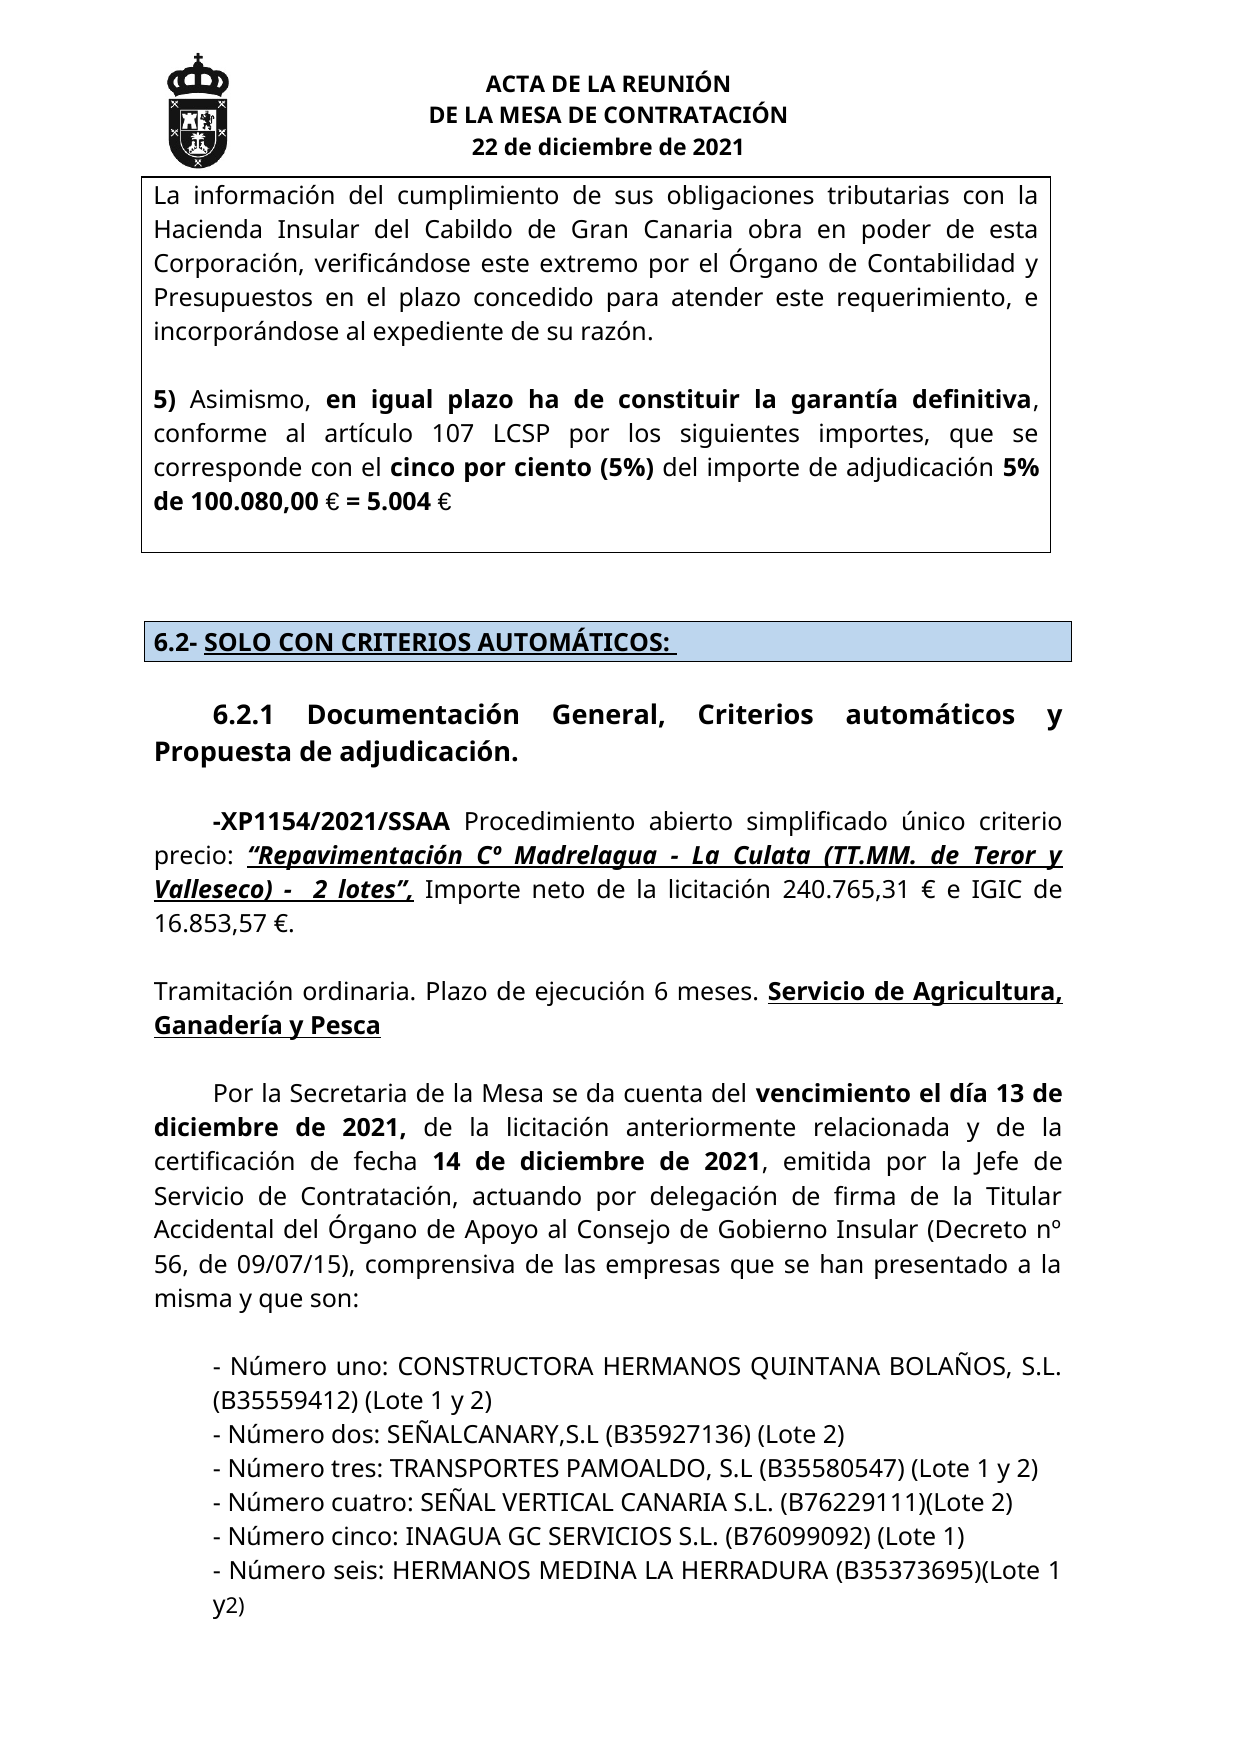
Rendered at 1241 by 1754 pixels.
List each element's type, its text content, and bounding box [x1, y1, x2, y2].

picture [164, 50, 231, 171]
text - Número cinco: INAGUA GC SERVICIOS S.L. (B76099092) (Lote 1) [213, 1519, 1063, 1553]
text - Número seis: HERMANOS MEDINA LA HERRADURA (B35373695)(Lote 1 y2) [213, 1553, 1063, 1621]
text - Número cuatro: SEÑAL VERTICAL CANARIA S.L. (B76229111)(Lote 2) [213, 1485, 1063, 1519]
text 6.2.1 Documentación General, Criterios automáticos y Propuesta de adjudicación. [153, 696, 1063, 769]
text Por la Secretaria de la Mesa se da cuenta del vencimiento el día 13 de diciembre de 2021, de la licitación anteriormente relacionada y de la certificación de fecha 14 de diciembre de 2021, emitida por la Jefe de Servicio de Contratación, actuando por delegación de firma de la Titular Accidental del Órgano de Apoyo al Consejo de Gobierno Insular (Decreto nº 56, de 09/07/15), comprensiva de las empresas que se han presentado a la misma y que son: [153, 1076, 1063, 1314]
text -XP1154/2021/SSAA Procedimiento abierto simplificado único criterio precio: “Repavimentación Cº Madrelagua - La Culata (TT.MM. de Teror y Valleseco) - 2 lotes”, Importe neto de la licitación 240.765,31 € e IGIC de 16.853,57 €. [153, 803, 1063, 940]
text - Número tres: TRANSPORTES PAMOALDO, S.L (B35580547) (Lote 1 y 2) [213, 1451, 1063, 1485]
text 6.2- SOLO CON CRITERIOS AUTOMÁTICOS: [145, 622, 1071, 661]
text Tramitación ordinaria. Plazo de ejecución 6 meses. Servicio de Agricultura, Ganadería y Pesca [153, 974, 1063, 1042]
text - Número dos: SEÑALCANARY,S.L (B35927136) (Lote 2) [213, 1417, 1063, 1451]
table_header La información del cumplimiento de sus obligaciones tributarias con la Hacienda Insular del Cabildo de Gran Canaria obra en poder de esta Corporación, verificándose este extremo por el Órgano de Contabilidad y Presupuestos en el plazo concedido para atender este requerimiento, e incorporándose al expediente de su razón. 5) Asimismo, en igual plazo ha de constituir la garantía definitiva, conforme al artículo 107 LCSP por los siguientes importes, que se corresponde con el cinco por ciento (5%) del importe de adjudicación 5% de 100.080,00 € = 5.004 € [142, 178, 1050, 552]
text - Número uno: CONSTRUCTORA HERMANOS QUINTANA BOLAÑOS, S.L. (B35559412) (Lote 1 y 2) [213, 1348, 1063, 1417]
